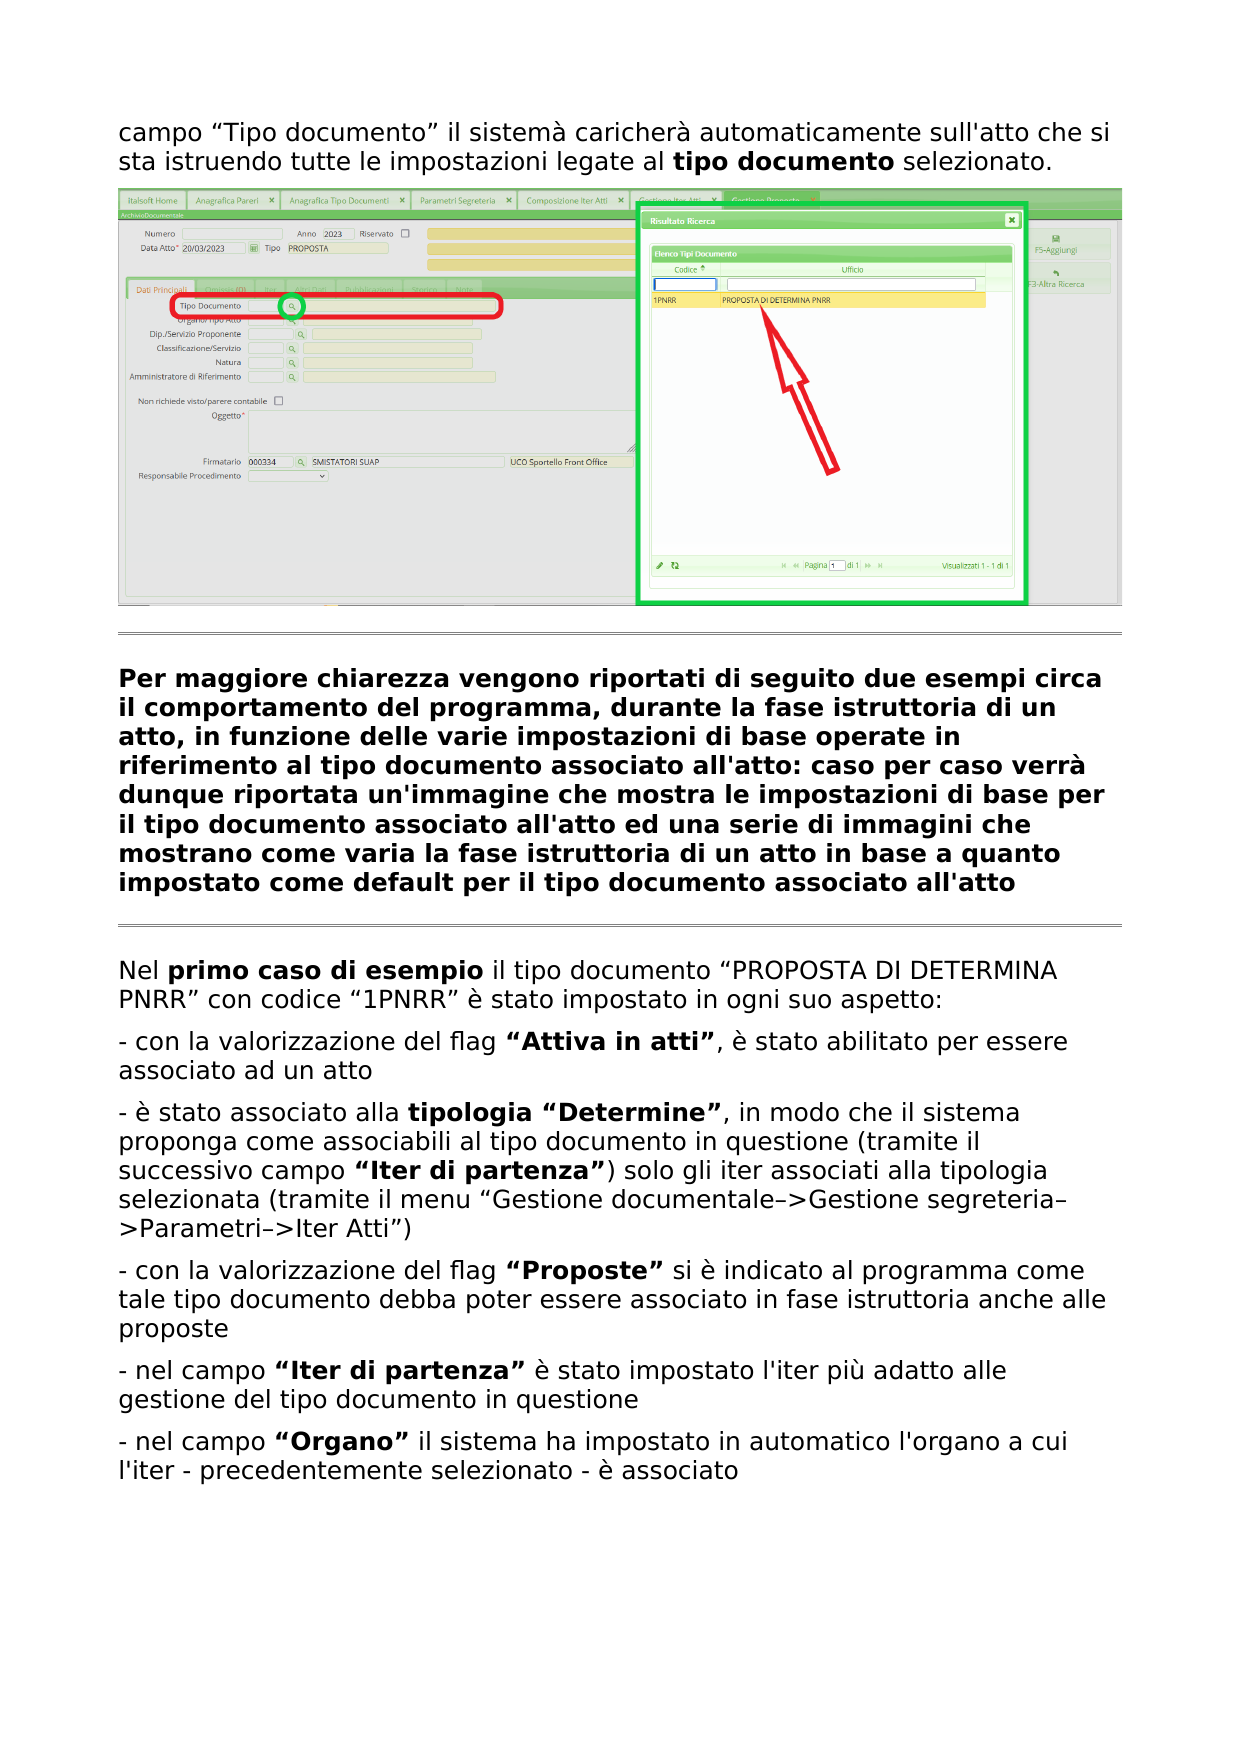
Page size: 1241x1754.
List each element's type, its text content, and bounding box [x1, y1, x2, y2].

text Per maggiore chiarezza vengono riportati di seguito due esempi circa il comportamento del programma, durante la fase istruttoria di un atto, in funzione delle varie impostazioni di base operate in riferimento al tipo documento associato all'atto: caso per caso verrà dunque riportata un'immagine che mostra le impostazioni di base per il tipo documento associato all'atto ed una serie di immagini che mostrano come varia la fase istruttoria di un atto in base a quanto impostato come default per il tipo documento associato all'atto [118, 664, 1122, 897]
picture [118, 188, 1123, 606]
text - è stato associato alla tipologia “Determine”, in modo che il sistema proponga come associabili al tipo documento in questione (tramite il successivo campo “Iter di partenza”) solo gli iter associati alla tipologia selezionata (tramite il menu “Gestione documentale–>Gestione segreteria–>Parametri–>Iter Atti”) [118, 1098, 1122, 1244]
text - con la valorizzazione del flag “Attiva in atti”, è stato abilitato per essere associato ad un atto [118, 1027, 1122, 1085]
text campo “Tipo documento” il sistemà caricherà automaticamente sull'atto che si sta istruendo tutte le impostazioni legate al tipo documento selezionato. [118, 118, 1122, 176]
text Nel primo caso di esempio il tipo documento “PROPOSTA DI DETERMINA PNRR” con codice “1PNRR” è stato impostato in ogni suo aspetto: [118, 956, 1122, 1014]
text - nel campo “Organo” il sistema ha impostato in automatico l'organo a cui l'iter - precedentemente selezionato - è associato [118, 1427, 1122, 1485]
text - nel campo “Iter di partenza” è stato impostato l'iter più adatto alle gestione del tipo documento in questione [118, 1356, 1122, 1414]
text - con la valorizzazione del flag “Proposte” si è indicato al programma come tale tipo documento debba poter essere associato in fase istruttoria anche alle proposte [118, 1256, 1122, 1344]
